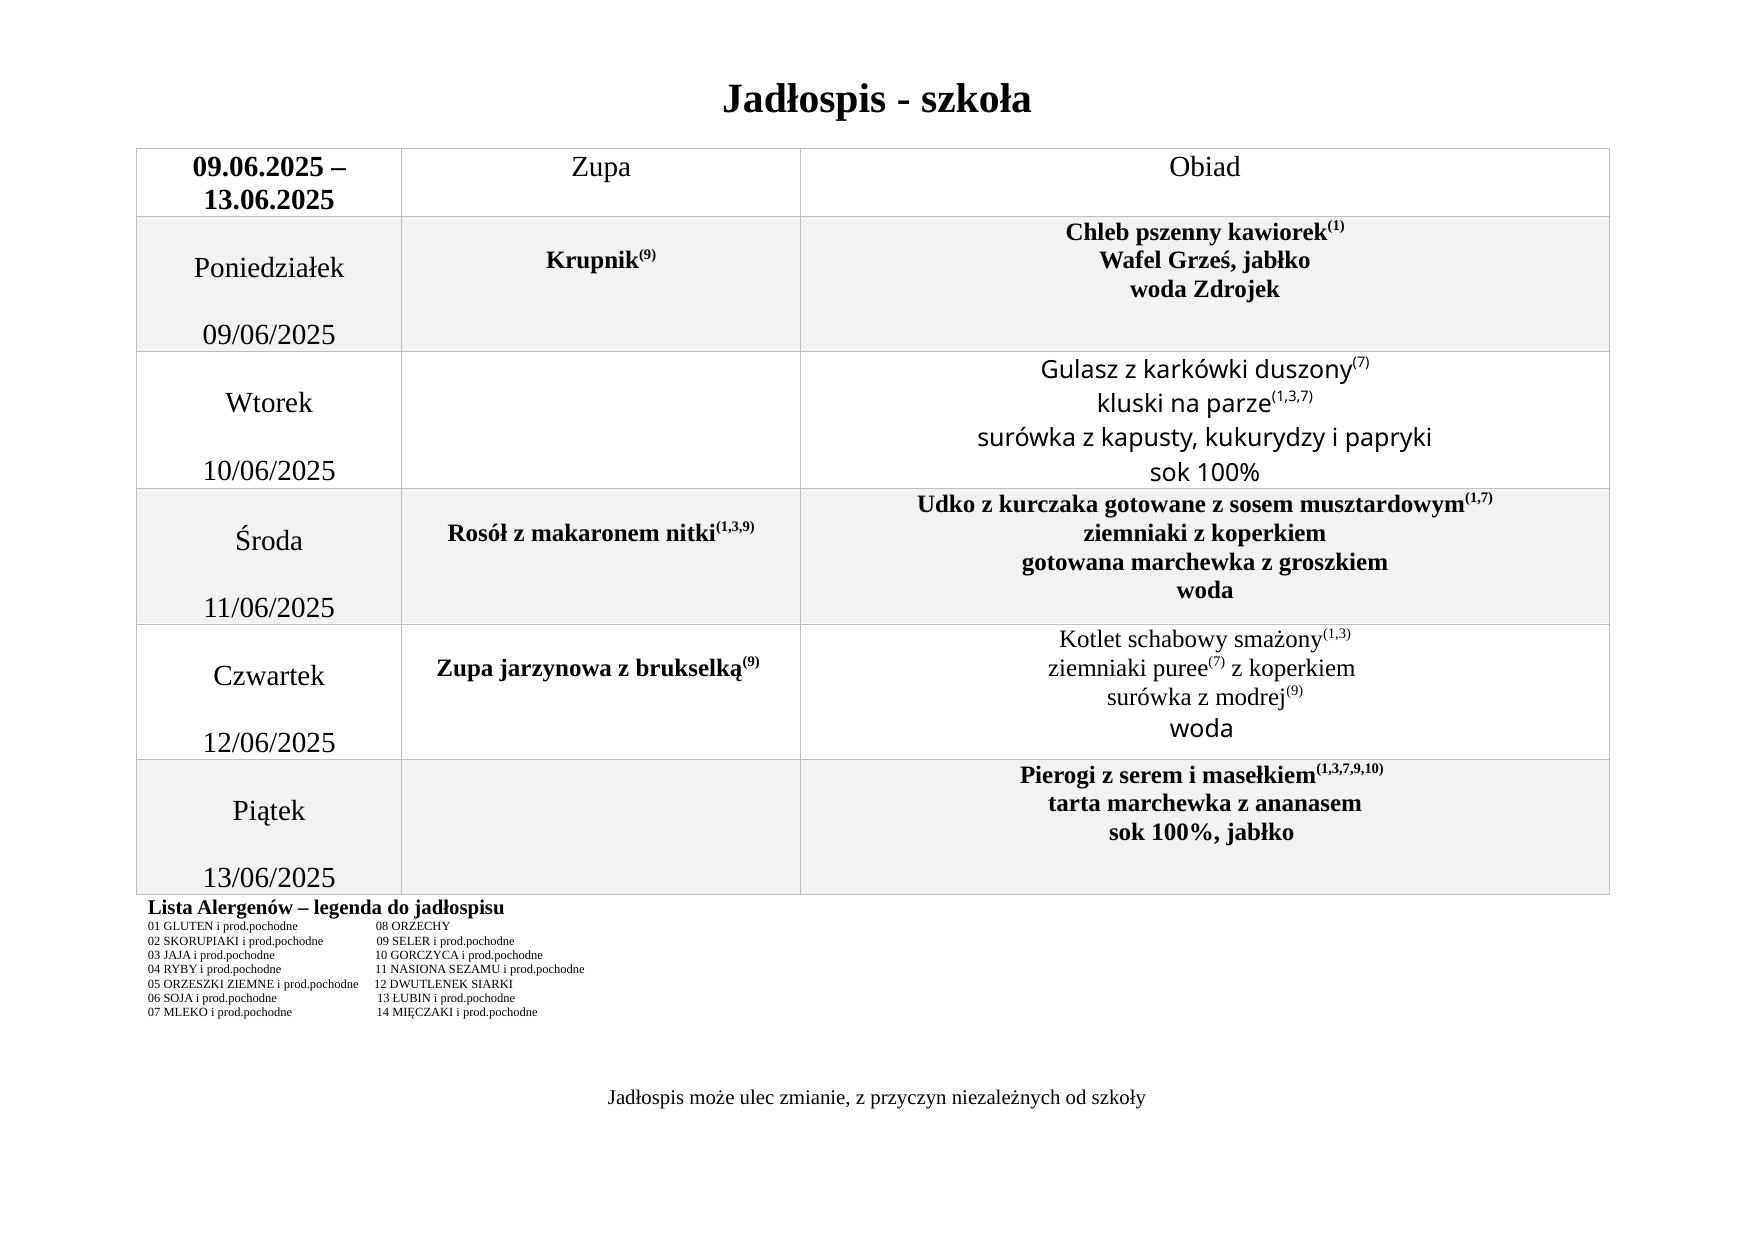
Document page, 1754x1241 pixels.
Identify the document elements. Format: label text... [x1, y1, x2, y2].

text 03 JAJA i prod.pochodne 10 GORCZYCA i prod.pochodne [148, 948, 1606, 962]
table_cell Krupnik(9) [402, 217, 800, 351]
table_cell [402, 352, 800, 488]
table_cell Poniedziałek 09/06/2025 [137, 217, 401, 351]
table_cell Wtorek 10/06/2025 [137, 352, 401, 488]
table_cell Pierogi z serem i masełkiem(1,3,7,9,10) tarta marchewka z ananasem sok 100%, jabłko [801, 760, 1609, 894]
table_cell Gulasz z karkówki duszony(7) kluski na parze(1,3,7) surówka z kapusty, kukurydzy i papryki sok 100% [801, 352, 1609, 488]
table_cell Zupa jarzynowa z brukselką(9) [402, 625, 800, 759]
table_header 09.06.2025 – 13.06.2025 [137, 149, 401, 216]
text 07 MLEKO i prod.pochodne 14 MIĘCZAKI i prod.pochodne [148, 1005, 1606, 1019]
table_cell Rosół z makaronem nitki(1,3,9) [402, 489, 800, 623]
text 01 GLUTEN i prod.pochodne 08 ORZECHY [148, 919, 1606, 933]
table_cell Kotlet schabowy smażony(1,3) ziemniaki puree(7) z koperkiem surówka z modrej(9) woda [801, 625, 1609, 759]
table_cell Środa 11/06/2025 [137, 489, 401, 623]
text 02 SKORUPIAKI i prod.pochodne 09 SELER i prod.pochodne [148, 933, 1606, 948]
table_header Obiad [801, 149, 1609, 216]
table_cell Czwartek 12/06/2025 [137, 625, 401, 759]
text 06 SOJA i prod.pochodne 13 ŁUBIN i prod.pochodne [148, 991, 1606, 1005]
table_cell Piątek 13/06/2025 [137, 760, 401, 894]
table_cell Chleb pszenny kawiorek(1) Wafel Grześ, jabłko woda Zdrojek [801, 217, 1609, 351]
table_cell [402, 760, 800, 894]
text 05 ORZESZKI ZIEMNE i prod.pochodne 12 DWUTLENEK SIARKI [148, 976, 1606, 991]
text 04 RYBY i prod.pochodne 11 NASIONA SEZAMU i prod.pochodne [148, 962, 1606, 976]
table_cell Udko z kurczaka gotowane z sosem musztardowym(1,7) ziemniaki z koperkiem gotowana marchewka z groszkiem woda [801, 489, 1609, 623]
text Lista Alergenów – legenda do jadłospisu [148, 895, 1606, 919]
table_header Zupa [402, 149, 800, 216]
